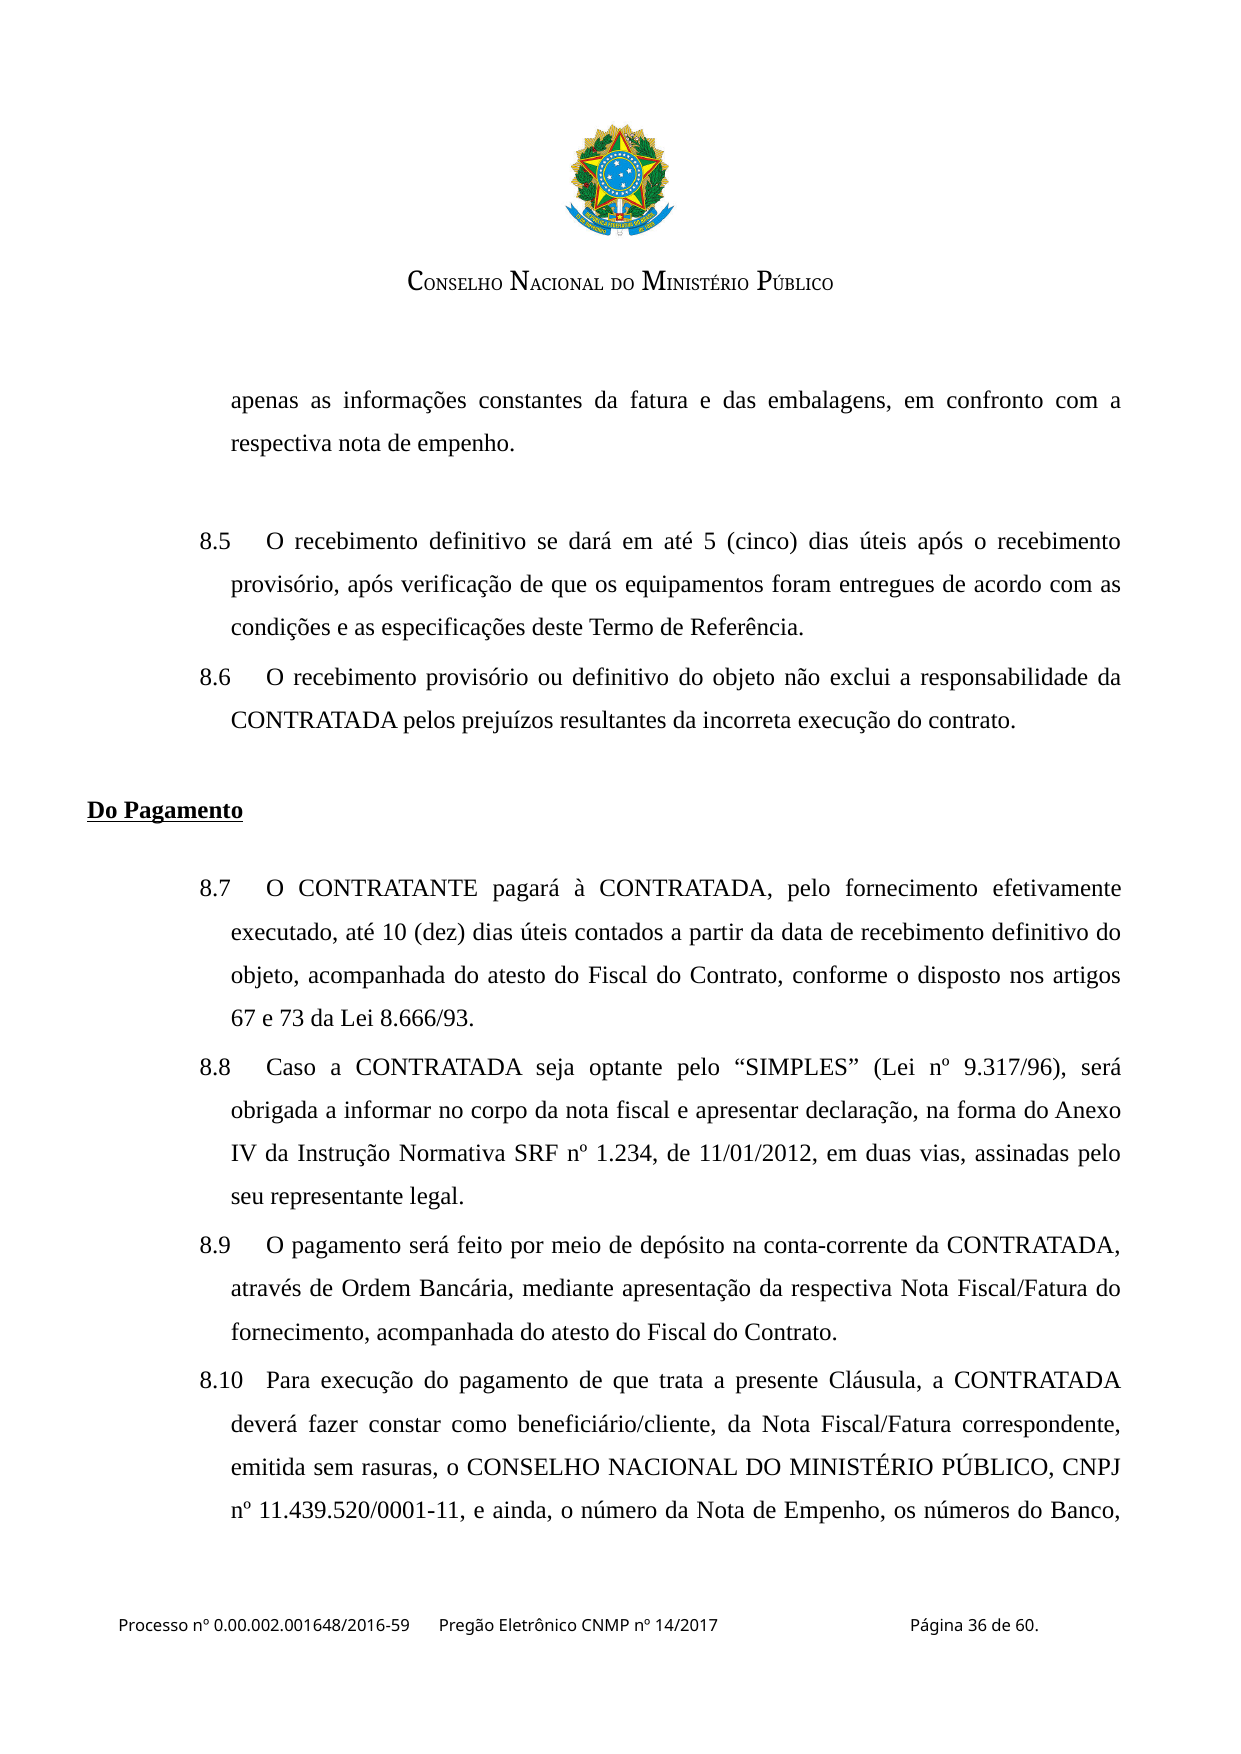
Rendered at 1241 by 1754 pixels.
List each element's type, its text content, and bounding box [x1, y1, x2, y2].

list Caso a CONTRATADA seja optante pelo “SIMPLES” (Lei nº 9.317/96), será obrigada a informar no corpo da nota fiscal e apresentar declaração, na forma do Anexo IV da Instrução Normativa SRF nº 1.234, de 11/01/2012, em duas vias, assinadas pelo seu representante legal. [193, 1052, 1122, 1210]
list Para execução do pagamento de que trata a presente Cláusula, a CONTRATADA deverá fazer constar como beneficiário/cliente, da Nota Fiscal/Fatura correspondente, emitida sem rasuras, o CONSELHO NACIONAL DO MINISTÉRIO PÚBLICO, CNPJ nº 11.439.520/0001-11, e ainda, o número da Nota de Empenho, os números do Banco, [193, 1366, 1122, 1524]
list O recebimento definitivo se dará em até 5 (cinco) dias úteis após o recebimento provisório, após verificação de que os equipamentos foram entregues de acordo com as condições e as especificações deste Termo de Referência. [193, 526, 1122, 641]
text Do Pagamento [87, 796, 1122, 824]
list apenas as informações constantes da fatura e das embalagens, em confronto com a respectiva nota de empenho. [193, 385, 1122, 457]
list O CONTRATANTE pagará à CONTRATADA, pelo fornecimento efetivamente executado, até 10 (dez) dias úteis contados a partir da data de recebimento definitivo do objeto, acompanhada do atesto do Fiscal do Contrato, conforme o disposto nos artigos 67 e 73 da Lei 8.666/93. [193, 873, 1122, 1032]
list O recebimento provisório ou definitivo do objeto não exclui a responsabilidade da CONTRATADA pelos prejuízos resultantes da incorreta execução do contrato. [193, 662, 1122, 733]
list O pagamento será feito por meio de depósito na conta-corrente da CONTRATADA, através de Ordem Bancária, mediante apresentação da respectiva Nota Fiscal/Fatura do fornecimento, acompanhada do atesto do Fiscal do Contrato. [193, 1230, 1122, 1345]
